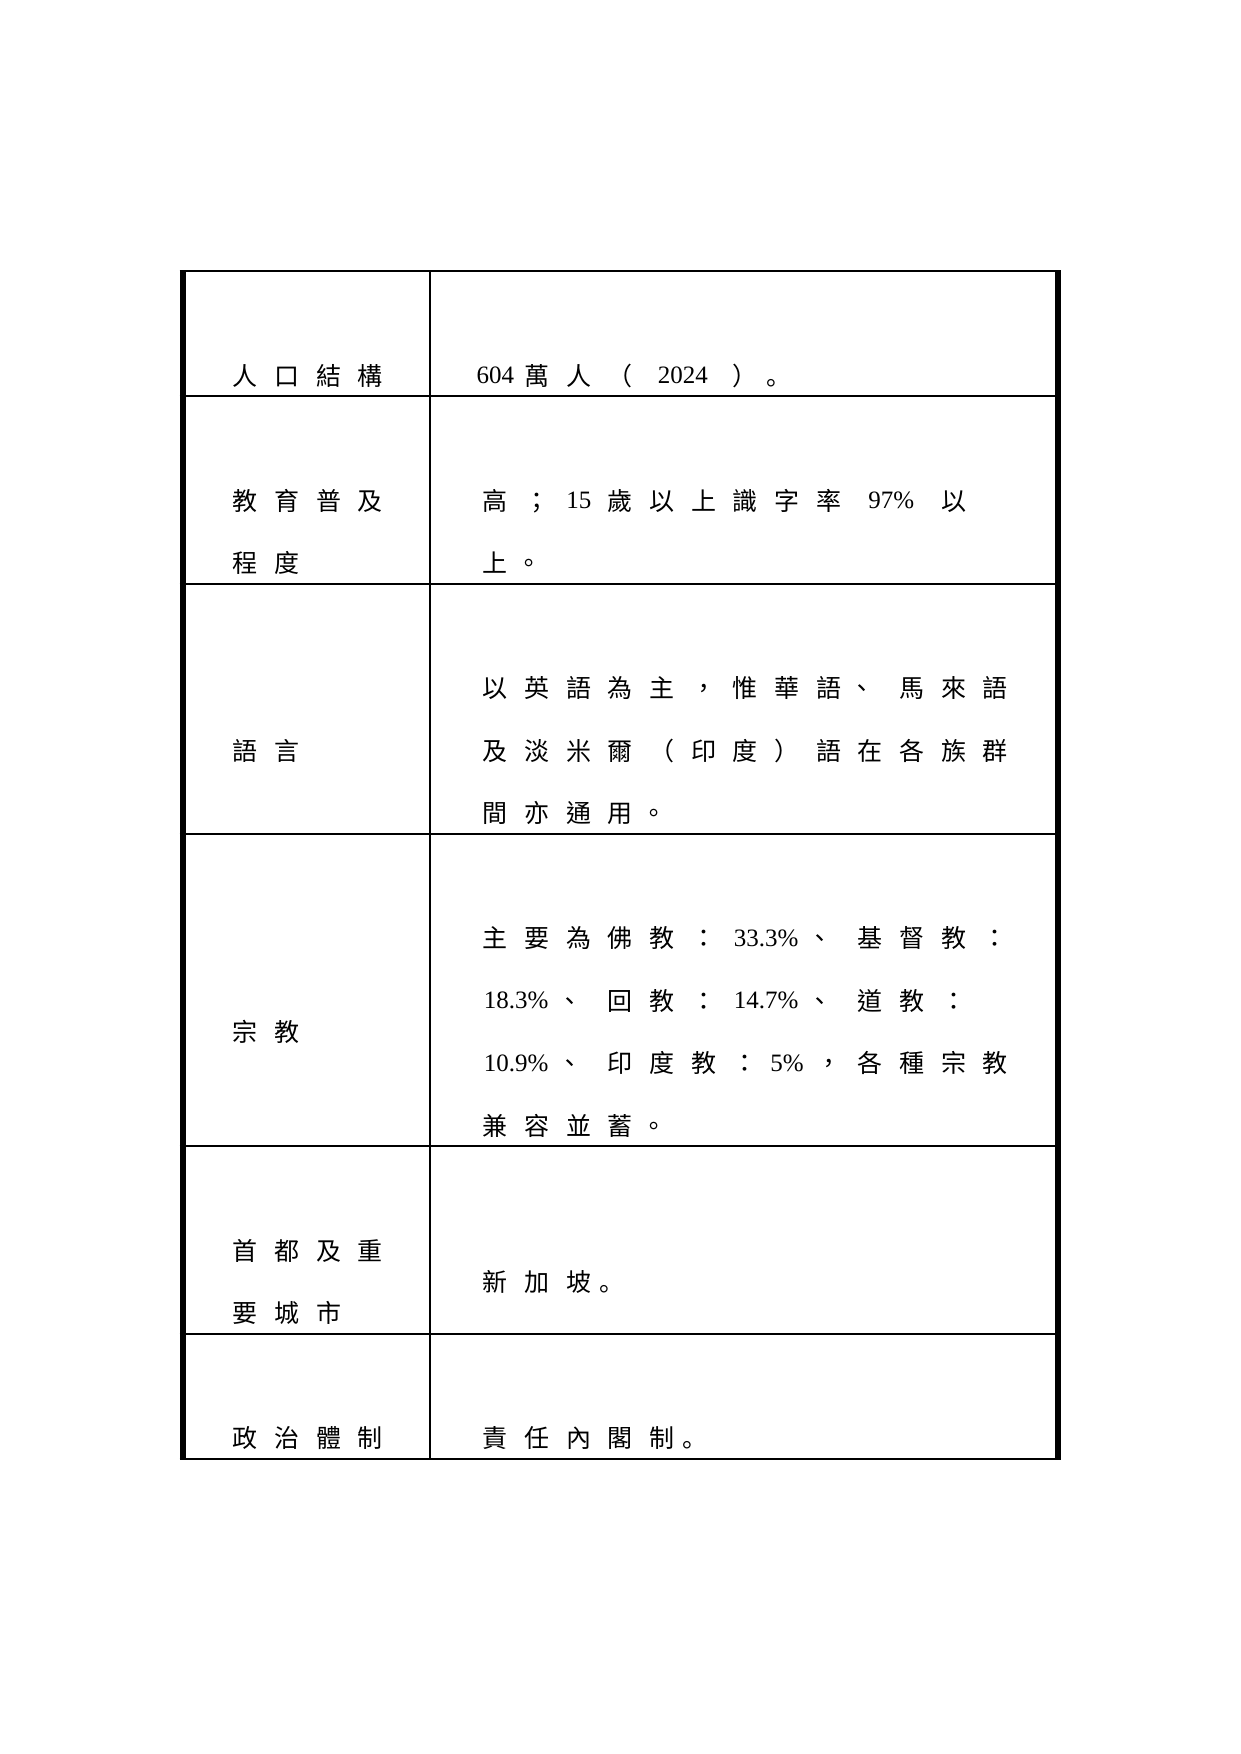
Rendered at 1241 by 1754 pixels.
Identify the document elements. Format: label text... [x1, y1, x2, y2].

table_cell 語言 [186, 585, 429, 833]
table_cell 宗教 [186, 835, 429, 1145]
table_cell 政治體制 [186, 1335, 429, 1458]
table_cell 責任內閣制。 [431, 1335, 1055, 1458]
table_cell 人口結構 [186, 272, 429, 395]
table_cell 教育普及程度 [186, 397, 429, 583]
table_cell 604萬人（2024）。 [431, 272, 1055, 395]
table_cell 主要為佛教：33.3%、基督教：18.3%、回教：14.7%、道教：10.9%、印度教：5%，各種宗教兼容並蓄。 [431, 835, 1055, 1145]
table_cell 高；15歲以上識字率97%以上。 [431, 397, 1055, 583]
table_cell 以英語為主，惟華語、馬來語及淡米爾（印度）語在各族群間亦通用。 [431, 585, 1055, 833]
table_cell 新加坡。 [431, 1147, 1055, 1333]
table_cell 首都及重要城市 [186, 1147, 429, 1333]
